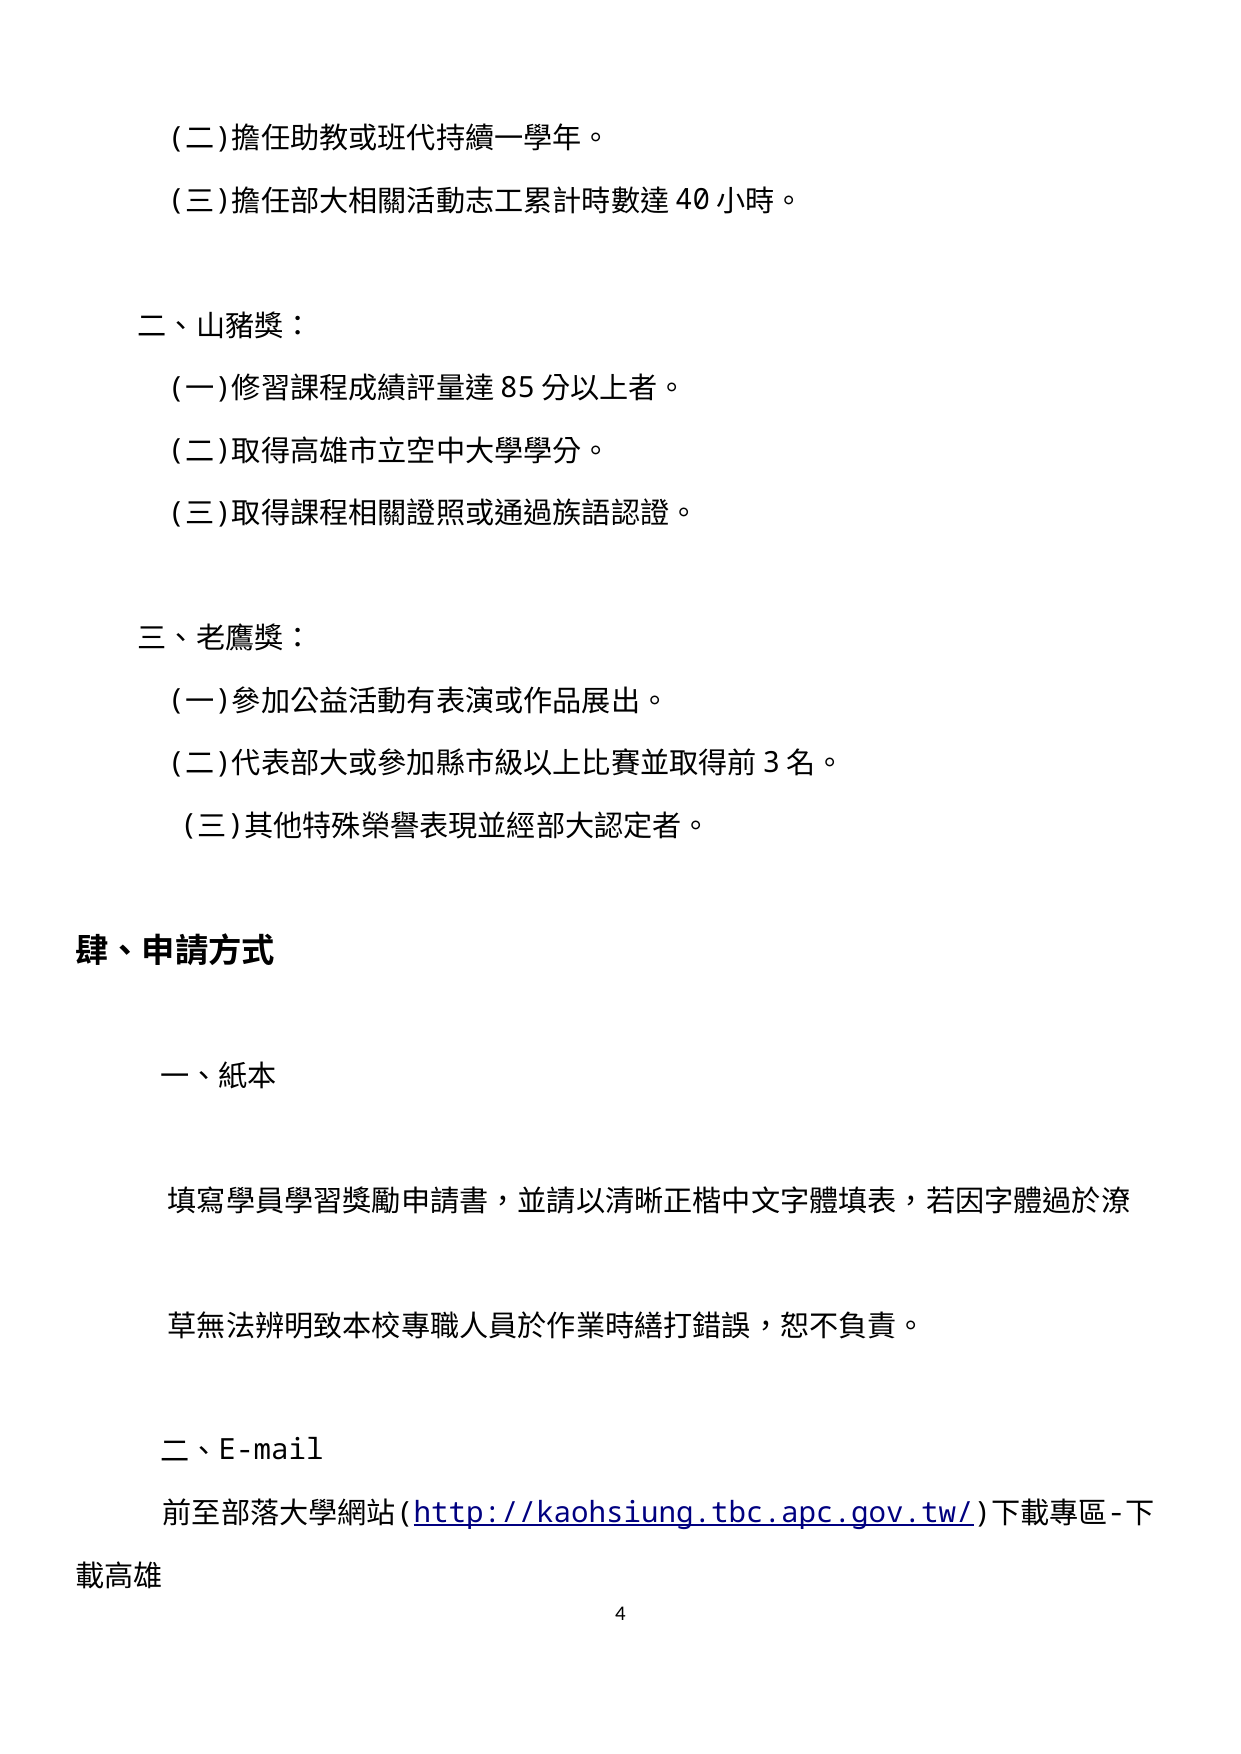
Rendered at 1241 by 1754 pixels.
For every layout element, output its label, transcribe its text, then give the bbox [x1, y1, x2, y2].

text 填寫學員學習獎勵申請書，並請以清晰正楷中文字體填表，若因字體過於潦 [150, 1157, 1165, 1219]
text (二)代表部大或參加縣市級以上比賽並取得前3名。 [150, 719, 1165, 782]
text (三)取得課程相關證照或通過族語認證。 [150, 469, 1165, 532]
text (二)取得高雄市立空中大學學分。 [150, 407, 1165, 469]
text 前至部落大學網站(http://kaohsiung.tbc.apc.gov.tw/)下載專區-下載高雄 [75, 1469, 1165, 1594]
text (三)其他特殊榮譽表現並經部大認定者。 [75, 782, 1165, 844]
text 一、紙本 [125, 1032, 1165, 1094]
text 二、山豬獎： [137, 282, 1165, 344]
text (二)擔任助教或班代持續一學年。 [150, 94, 1165, 157]
text 二、E-mail [125, 1407, 1165, 1469]
text (一)修習課程成績評量達85分以上者。 [150, 344, 1165, 407]
text 肆、申請方式 [75, 907, 1165, 969]
text 三、老鷹獎： [137, 594, 1165, 657]
text (三)擔任部大相關活動志工累計時數達40小時。 [150, 157, 1165, 219]
text (一)參加公益活動有表演或作品展出。 [150, 657, 1165, 719]
text 草無法辨明致本校專職人員於作業時繕打錯誤，恕不負責。 [150, 1282, 1165, 1344]
